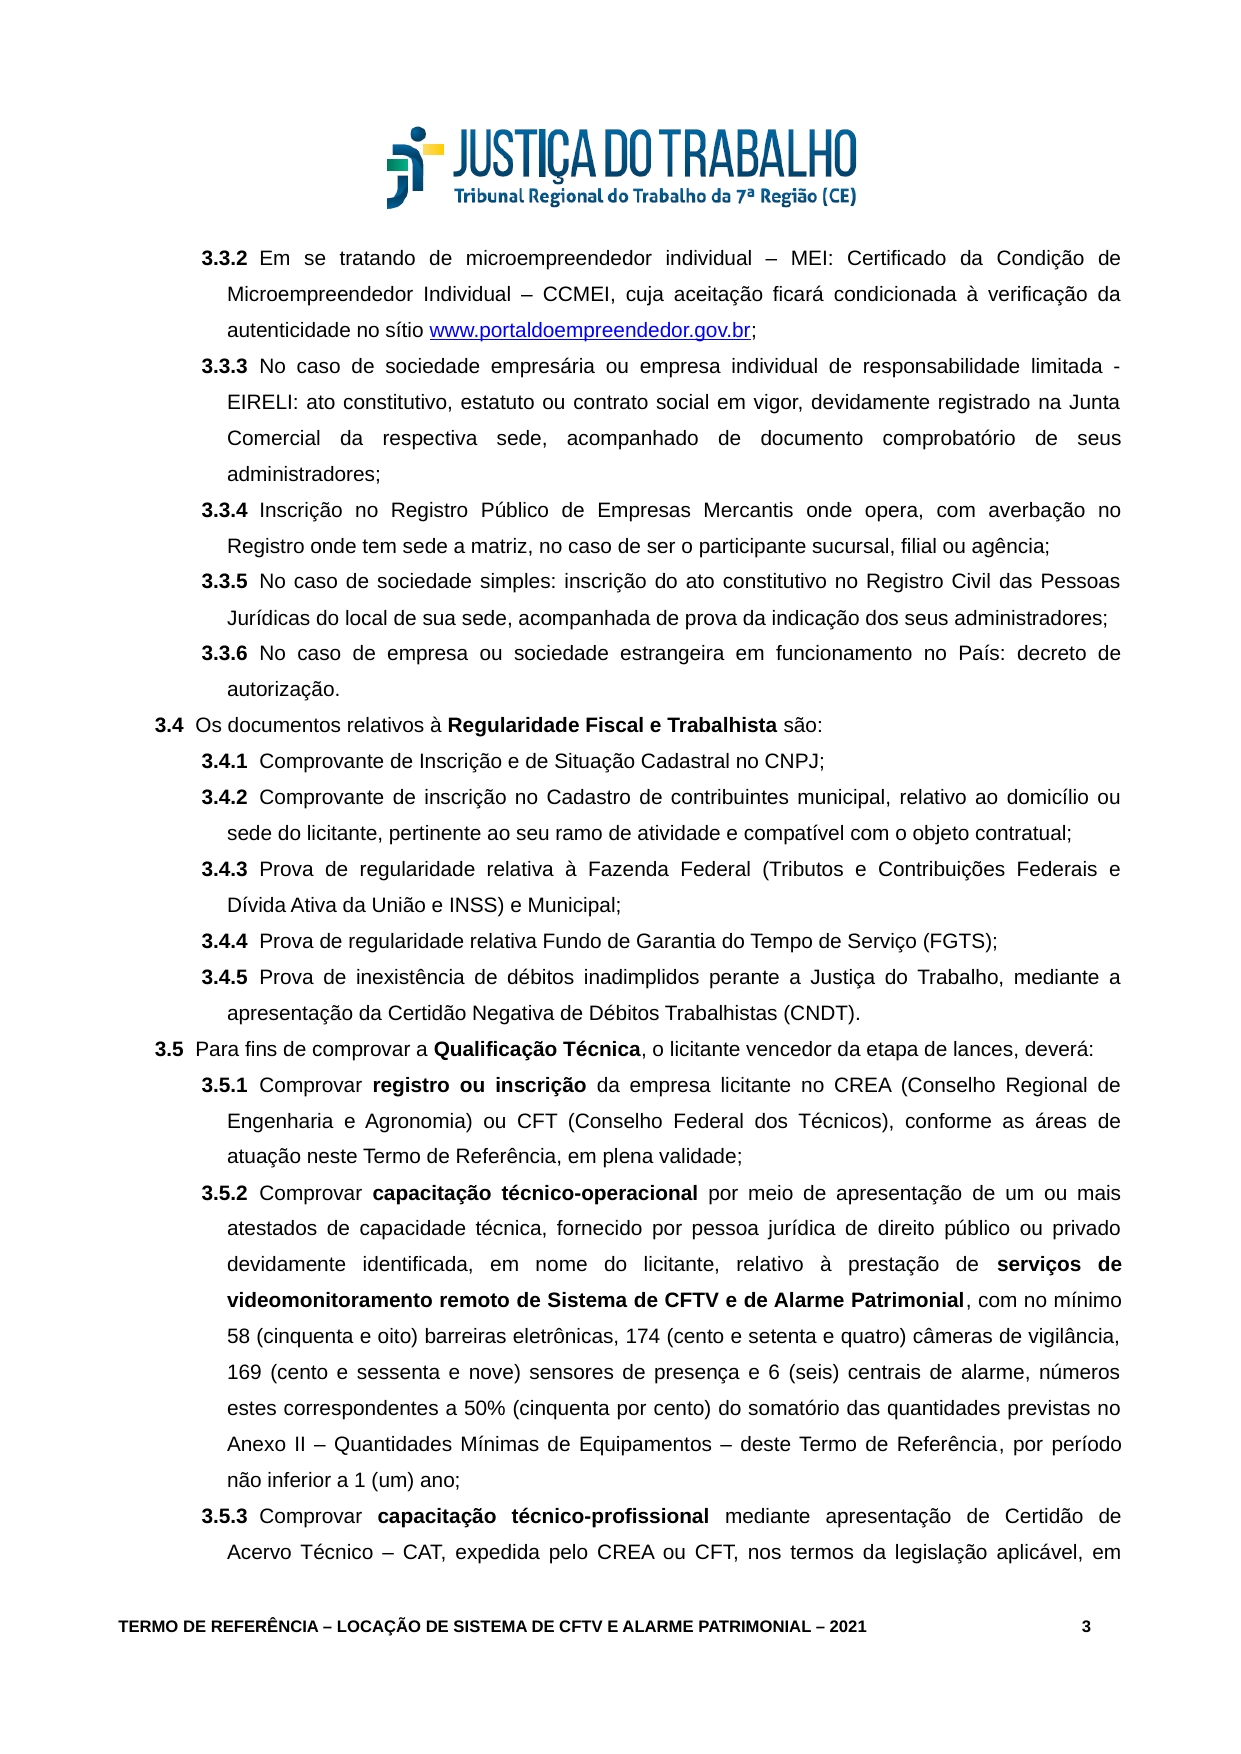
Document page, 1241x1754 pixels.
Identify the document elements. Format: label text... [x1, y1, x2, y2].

list Inscrição no Registro Público de Empresas Mercantis onde opera, com averbação no Registro onde tem sede a matriz, no caso de ser o participante sucursal, filial ou agência; [196, 497, 1122, 557]
list Em se tratando de microempreendedor individual – MEI: Certificado da Condição de Microempreendedor Individual – CCMEI, cuja aceitação ficará condicionada à verificação da autenticidade no sítio www.portaldoempreendedor.gov.br; [196, 246, 1122, 342]
list Prova de regularidade relativa Fundo de Garantia do Tempo de Serviço (FGTS); [259, 929, 1122, 953]
list Para fins de comprovar a Qualificação Técnica, o licitante vencedor da etapa de lances, deverá: [195, 1037, 1122, 1061]
list Comprovante de inscrição no Cadastro de contribuintes municipal, relativo ao domicílio ou sede do licitante, pertinente ao seu ramo de atividade e compatível com o objeto contratual; [196, 785, 1122, 845]
list Comprovar capacitação técnico-operacional por meio de apresentação de um ou mais atestados de capacidade técnica, fornecido por pessoa jurídica de direito público ou privado devidamente identificada, em nome do licitante, relativo à prestação de serviços de videomonitoramento remoto de Sistema de CFTV e de Alarme Patrimonial, com no mínimo 58 (cinquenta e oito) barreiras eletrônicas, 174 (cento e setenta e quatro) câmeras de vigilância, 169 (cento e sessenta e nove) sensores de presença e 6 (seis) centrais de alarme, números estes correspondentes a 50% (cinquenta por cento) do somatório das quantidades previstas no Anexo II – Quantidades Mínimas de Equipamentos – deste Termo de Referência, por período não inferior a 1 (um) ano; [196, 1180, 1122, 1492]
list Comprovar capacitação técnico-profissional mediante apresentação de Certidão de Acervo Técnico – CAT, expedida pelo CREA ou CFT, nos termos da legislação aplicável, em [196, 1504, 1122, 1564]
list Comprovante de Inscrição e de Situação Cadastral no CNPJ; [259, 749, 1122, 773]
list Prova de regularidade relativa à Fazenda Federal (Tributos e Contribuições Federais e Dívida Ativa da União e INSS) e Municipal; [196, 857, 1122, 917]
list Prova de inexistência de débitos inadimplidos perante a Justiça do Trabalho, mediante a apresentação da Certidão Negativa de Débitos Trabalhistas (CNDT). [196, 965, 1122, 1024]
picture [378, 119, 865, 217]
list Comprovar registro ou inscrição da empresa licitante no CREA (Conselho Regional de Engenharia e Agronomia) ou CFT (Conselho Federal dos Técnicos), conforme as áreas de atuação neste Termo de Referência, em plena validade; [196, 1072, 1122, 1168]
list No caso de sociedade simples: inscrição do ato constitutivo no Registro Civil das Pessoas Jurídicas do local de sua sede, acompanhada de prova da indicação dos seus administradores; [196, 569, 1122, 629]
list No caso de sociedade empresária ou empresa individual de responsabilidade limitada - EIRELI: ato constitutivo, estatuto ou contrato social em vigor, devidamente registrado na Junta Comercial da respectiva sede, acompanhado de documento comprobatório de seus administradores; [196, 354, 1122, 486]
list No caso de empresa ou sociedade estrangeira em funcionamento no País: decreto de autorização. [196, 641, 1122, 701]
list Os documentos relativos à Regularidade Fiscal e Trabalhista são: [195, 713, 1122, 737]
